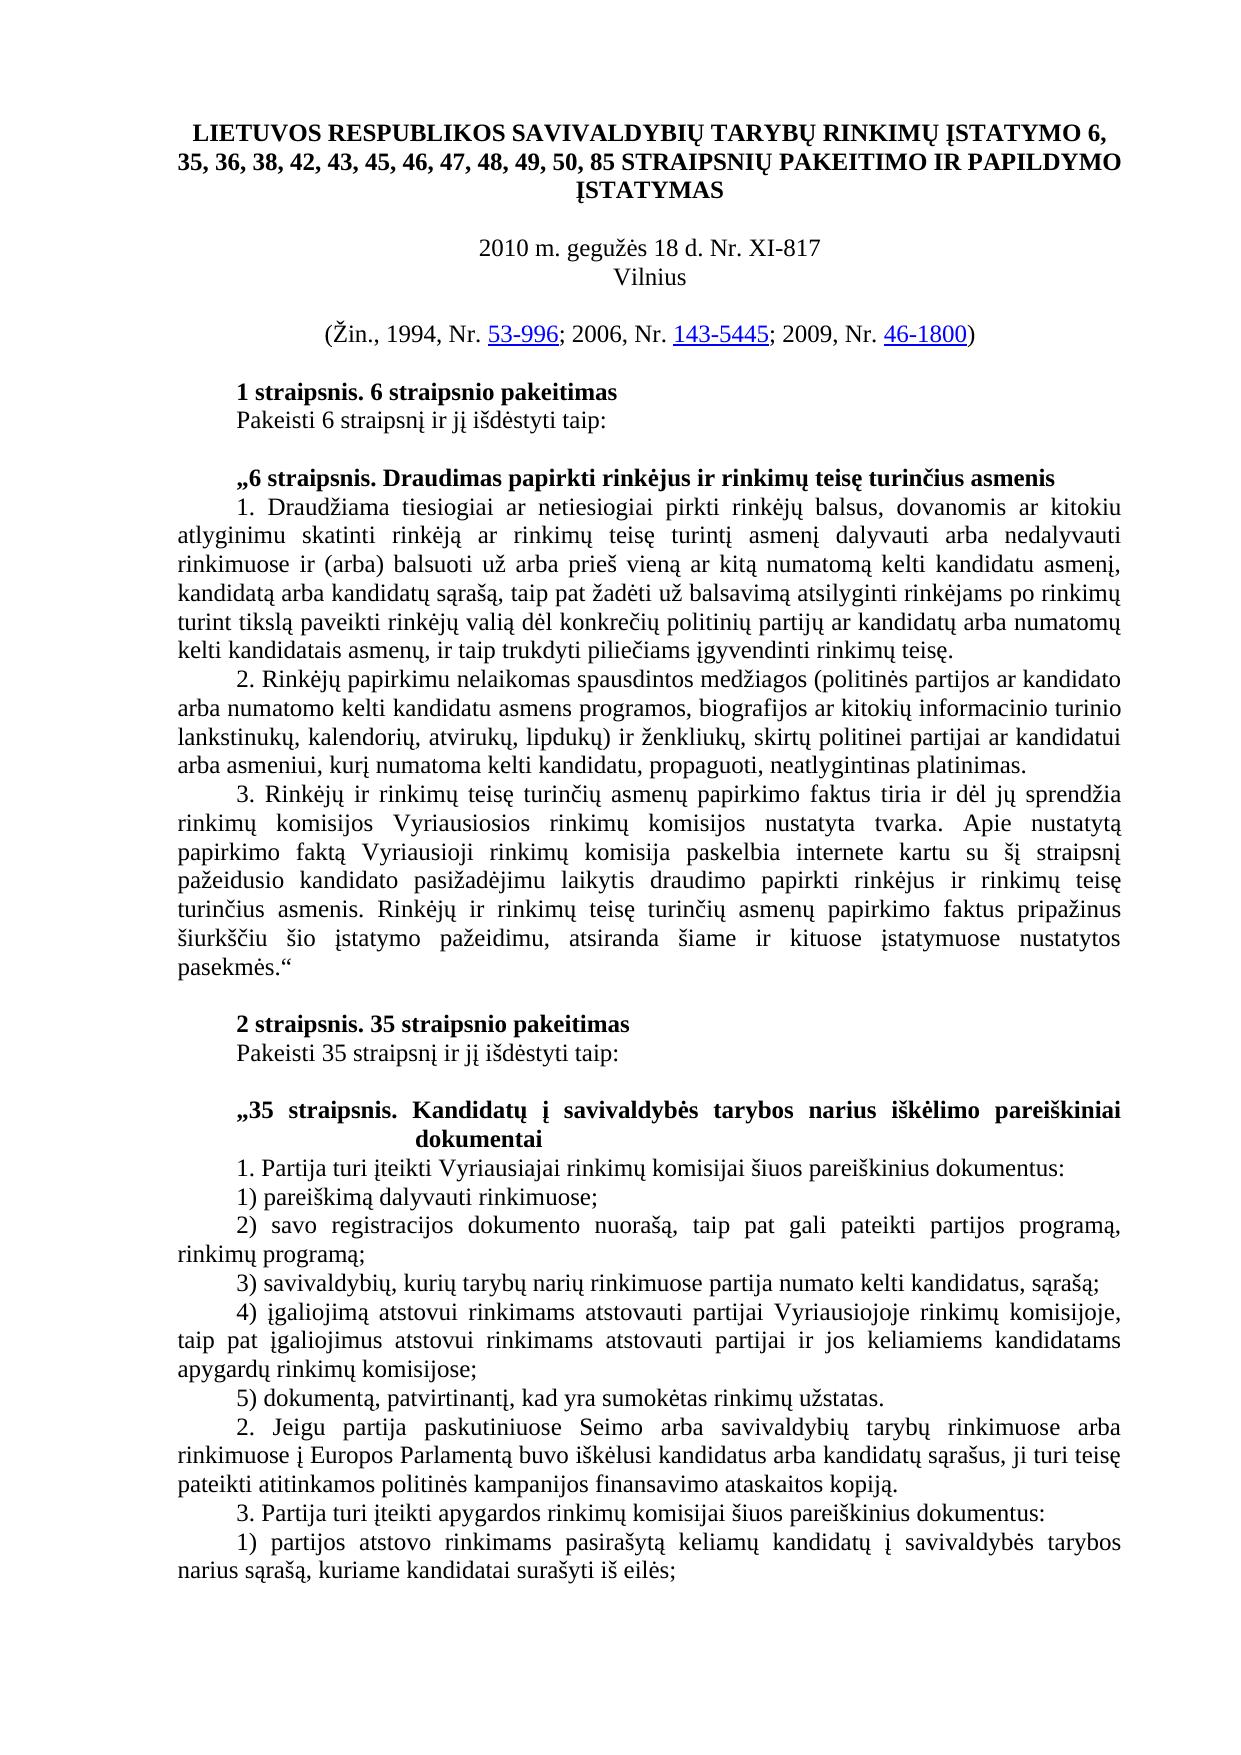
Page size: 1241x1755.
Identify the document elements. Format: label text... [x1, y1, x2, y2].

text 1 straipsnis. 6 straipsnio pakeitimas [177, 377, 1122, 406]
text 1. Draudžiama tiesiogiai ar netiesiogiai pirkti rinkėjų balsus, dovanomis ar kitokiu atlyginimu skatinti rinkėją ar rinkimų teisę turintį asmenį dalyvauti arba nedalyvauti rinkimuose ir (arba) balsuoti už arba prieš vieną ar kitą numatomą kelti kandidatu asmenį, kandidatą arba kandidatų sąrašą, taip pat žadėti už balsavimą atsilyginti rinkėjams po rinkimų turint tikslą paveikti rinkėjų valią dėl konkrečių politinių partijų ar kandidatų arba numatomų kelti kandidatais asmenų, ir taip trukdyti piliečiams įgyvendinti rinkimų teisę. [177, 492, 1122, 664]
text 3) savivaldybių, kurių tarybų narių rinkimuose partija numato kelti kandidatus, sąrašą; [177, 1268, 1122, 1297]
text Pakeisti 6 straipsnį ir jį išdėstyti taip: [177, 406, 1122, 434]
text 2) savo registracijos dokumento nuorašą, taip pat gali pateikti partijos programą, rinkimų programą; [177, 1211, 1122, 1268]
text 3. Rinkėjų ir rinkimų teisę turinčių asmenų papirkimo faktus tiria ir dėl jų sprendžia rinkimų komisijos Vyriausiosios rinkimų komisijos nustatyta tvarka. Apie nustatytą papirkimo faktą Vyriausioji rinkimų komisija paskelbia internete kartu su šį straipsnį pažeidusio kandidato pasižadėjimu laikytis draudimo papirkti rinkėjus ir rinkimų teisę turinčius asmenis. Rinkėjų ir rinkimų teisę turinčių asmenų papirkimo faktus pripažinus šiurkščiu šio įstatymo pažeidimu, atsiranda šiame ir kituose įstatymuose nustatytos pasekmės.“ [177, 779, 1122, 981]
text 1. Partija turi įteikti Vyriausiajai rinkimų komisijai šiuos pareiškinius dokumentus: [177, 1153, 1122, 1182]
text LIETUVOS RESPUBLIKOS SAVIVALDYBIŲ TARYBŲ RINKIMŲ ĮSTATYMO 6, 35, 36, 38, 42, 43, 45, 46, 47, 48, 49, 50, 85 STRAIPSNIŲ PAKEITIMO IR PAPILDYMO ĮSTATYMAS [177, 118, 1122, 204]
text (Žin., 1994, Nr. 53-996; 2006, Nr. 143-5445; 2009, Nr. 46-1800) [177, 319, 1122, 348]
text Pakeisti 35 straipsnį ir jį išdėstyti taip: [177, 1038, 1122, 1067]
text 2. Rinkėjų papirkimu nelaikomas spausdintos medžiagos (politinės partijos ar kandidato arba numatomo kelti kandidatu asmens programos, biografijos ar kitokių informacinio turinio lankstinukų, kalendorių, atvirukų, lipdukų) ir ženkliukų, skirtų politinei partijai ar kandidatui arba asmeniui, kurį numatoma kelti kandidatu, propaguoti, neatlygintinas platinimas. [177, 664, 1122, 779]
text 2010 m. gegužės 18 d. Nr. XI-817 [177, 233, 1122, 262]
text „35 straipsnis. Kandidatų į savivaldybės tarybos narius iškėlimo pareiškiniai dokumentai [236, 1096, 1122, 1153]
text „6 straipsnis. Draudimas papirkti rinkėjus ir rinkimų teisę turinčius asmenis [177, 463, 1122, 492]
text 3. Partija turi įteikti apygardos rinkimų komisijai šiuos pareiškinius dokumentus: [177, 1498, 1122, 1527]
text 4) įgaliojimą atstovui rinkimams atstovauti partijai Vyriausiojoje rinkimų komisijoje, taip pat įgaliojimus atstovui rinkimams atstovauti partijai ir jos keliamiems kandidatams apygardų rinkimų komisijose; [177, 1297, 1122, 1383]
text 2. Jeigu partija paskutiniuose Seimo arba savivaldybių tarybų rinkimuose arba rinkimuose į Europos Parlamentą buvo iškėlusi kandidatus arba kandidatų sąrašus, ji turi teisę pateikti atitinkamos politinės kampanijos finansavimo ataskaitos kopiją. [177, 1412, 1122, 1498]
text 1) pareiškimą dalyvauti rinkimuose; [177, 1182, 1122, 1211]
text 5) dokumentą, patvirtinantį, kad yra sumokėtas rinkimų užstatas. [177, 1383, 1122, 1412]
text 2 straipsnis. 35 straipsnio pakeitimas [177, 1009, 1122, 1038]
text Vilnius [177, 262, 1122, 291]
text 1) partijos atstovo rinkimams pasirašytą keliamų kandidatų į savivaldybės tarybos narius sąrašą, kuriame kandidatai surašyti iš eilės; [177, 1527, 1122, 1584]
